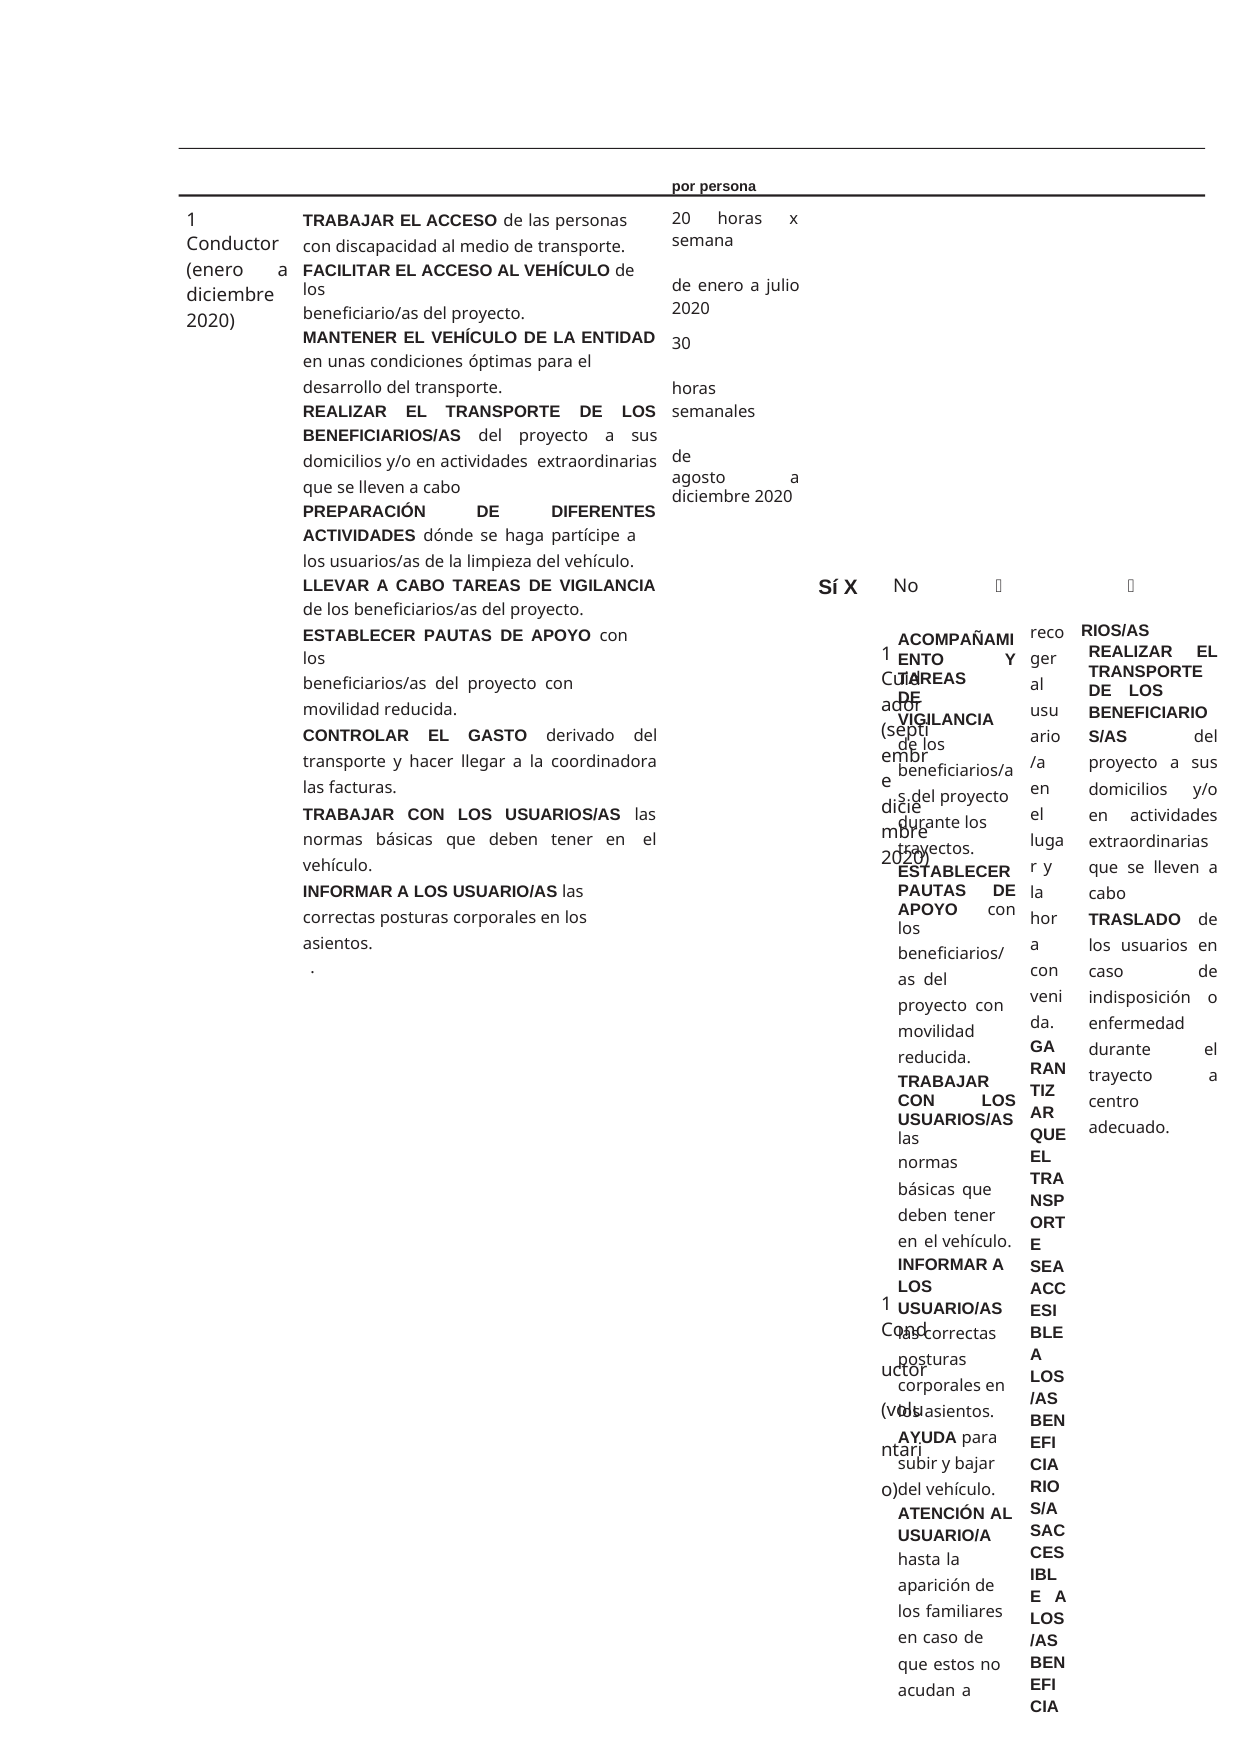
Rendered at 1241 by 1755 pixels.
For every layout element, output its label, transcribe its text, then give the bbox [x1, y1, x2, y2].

text en unas condiciones óptimas para el desarrollo del transporte. [303, 350, 657, 398]
text semana de enero a julio 2020 [672, 228, 799, 319]
text INFORMAR A LOS USUARIO/AS las correctas posturas corporales en los asientos. [303, 880, 658, 954]
text VIGILANCIA de los beneficiarios/as del proyecto durante los trayectos. [898, 710, 1016, 859]
text INFORMAR A LOS USUARIO/AS las correctas posturas corporales en los asientos. [898, 1255, 1016, 1422]
text LLEVAR A CABO TAREAS DE VIGILANCIA [303, 576, 657, 595]
text BENEFICIARIOS/AS del proyecto a sus domicilios y/o en actividades extraordinarias que se lleven a cabo [1088, 703, 1217, 904]
text beneficiario/as del proyecto. [303, 302, 657, 324]
text 1 Cuidador (septiembre a diciembre 2020) [881, 640, 885, 870]
text CONTROLAR EL GASTO derivado del transporte y hacer llegar a la coordinadora las facturas. [303, 724, 657, 799]
text ACTIVIDADES dónde se haga partícipe a los usuarios/as de la limpieza del vehículo. [303, 524, 657, 573]
text de los beneficiarios/as del proyecto. [303, 598, 657, 621]
text 1 [881, 1290, 885, 1316]
text TRABAJAR CON LOS USUARIOS/AS las [303, 802, 657, 825]
text 1 [186, 209, 288, 231]
text beneficiarios/as del proyecto con movilidad reducida. [898, 942, 1016, 1068]
text Conductor (voluntario) [881, 1316, 885, 1501]
text Sí X No   [818, 573, 1218, 600]
text . [310, 958, 657, 977]
text GARANTIZAR QUE EL TRANSPORTE SEA ACCESIBLE A LOS/AS BENEFICIARIOS/ASACCESIBLE A LOS/AS BENEFICIA [1030, 1037, 1066, 1716]
text ACOMPAÑAMIENTO Y TAREAS DE [898, 630, 1016, 707]
text normas básicas que deben tener en el vehículo. [898, 1151, 1016, 1252]
text RIOS/AS [1081, 620, 1218, 639]
text AYUDA para subir y bajar del vehículo. ATENCIÓN AL USUARIO/A hasta la aparición de los familiares en caso de que estos no acudan a recoger al usuario/a en el lugar y la hora convenida. [898, 1426, 1016, 1701]
text BENEFICIARIOS/AS del proyecto a sus domicilios y/o en actividades extraordinarias que se lleven a cabo [303, 424, 657, 498]
text ESTABLECER PAUTAS DE APOYO con los [898, 862, 1016, 939]
text REALIZAR EL TRANSPORTE DE LOS [303, 402, 657, 421]
text agosto a [672, 468, 799, 487]
text TRABAJAR CON LOS USUARIOS/AS las [898, 1072, 1016, 1148]
text TRABAJAR EL ACCESO de las personas con discapacidad al medio de transporte. [303, 209, 657, 258]
text TRASLADO de los usuarios en caso de indisposición o enfermedad durante el trayecto a centro adecuado. [1088, 907, 1217, 1138]
text normas básicas que deben tener en el vehículo. [303, 828, 657, 876]
text FACILITAR EL ACCESO AL VEHÍCULO de los [303, 261, 657, 299]
text por persona [672, 178, 799, 194]
text REALIZAR EL TRANSPORTE DE LOS [1088, 642, 1218, 700]
text beneficiarios/as del proyecto con movilidad reducida. [303, 672, 657, 721]
text 20 horas x [672, 209, 799, 228]
text AYUDA para subir y bajar del vehículo. ATENCIÓN AL USUARIO/A hasta la aparición de los familiares en caso de que estos no acudan a recoger al usuario/a en el lugar y la hora convenida. [1030, 620, 1066, 1034]
text PREPARACIÓN DE DIFERENTES [303, 502, 657, 521]
text Conductor (enero a diciembre 2020) [186, 231, 288, 333]
text diciembre 2020 [672, 487, 799, 506]
text MANTENER EL VEHÍCULO DE LA ENTIDAD [303, 328, 657, 347]
text semanales de [672, 400, 799, 468]
text ESTABLECER PAUTAS DE APOYO con los [303, 623, 657, 669]
text 30 horas [672, 332, 799, 400]
